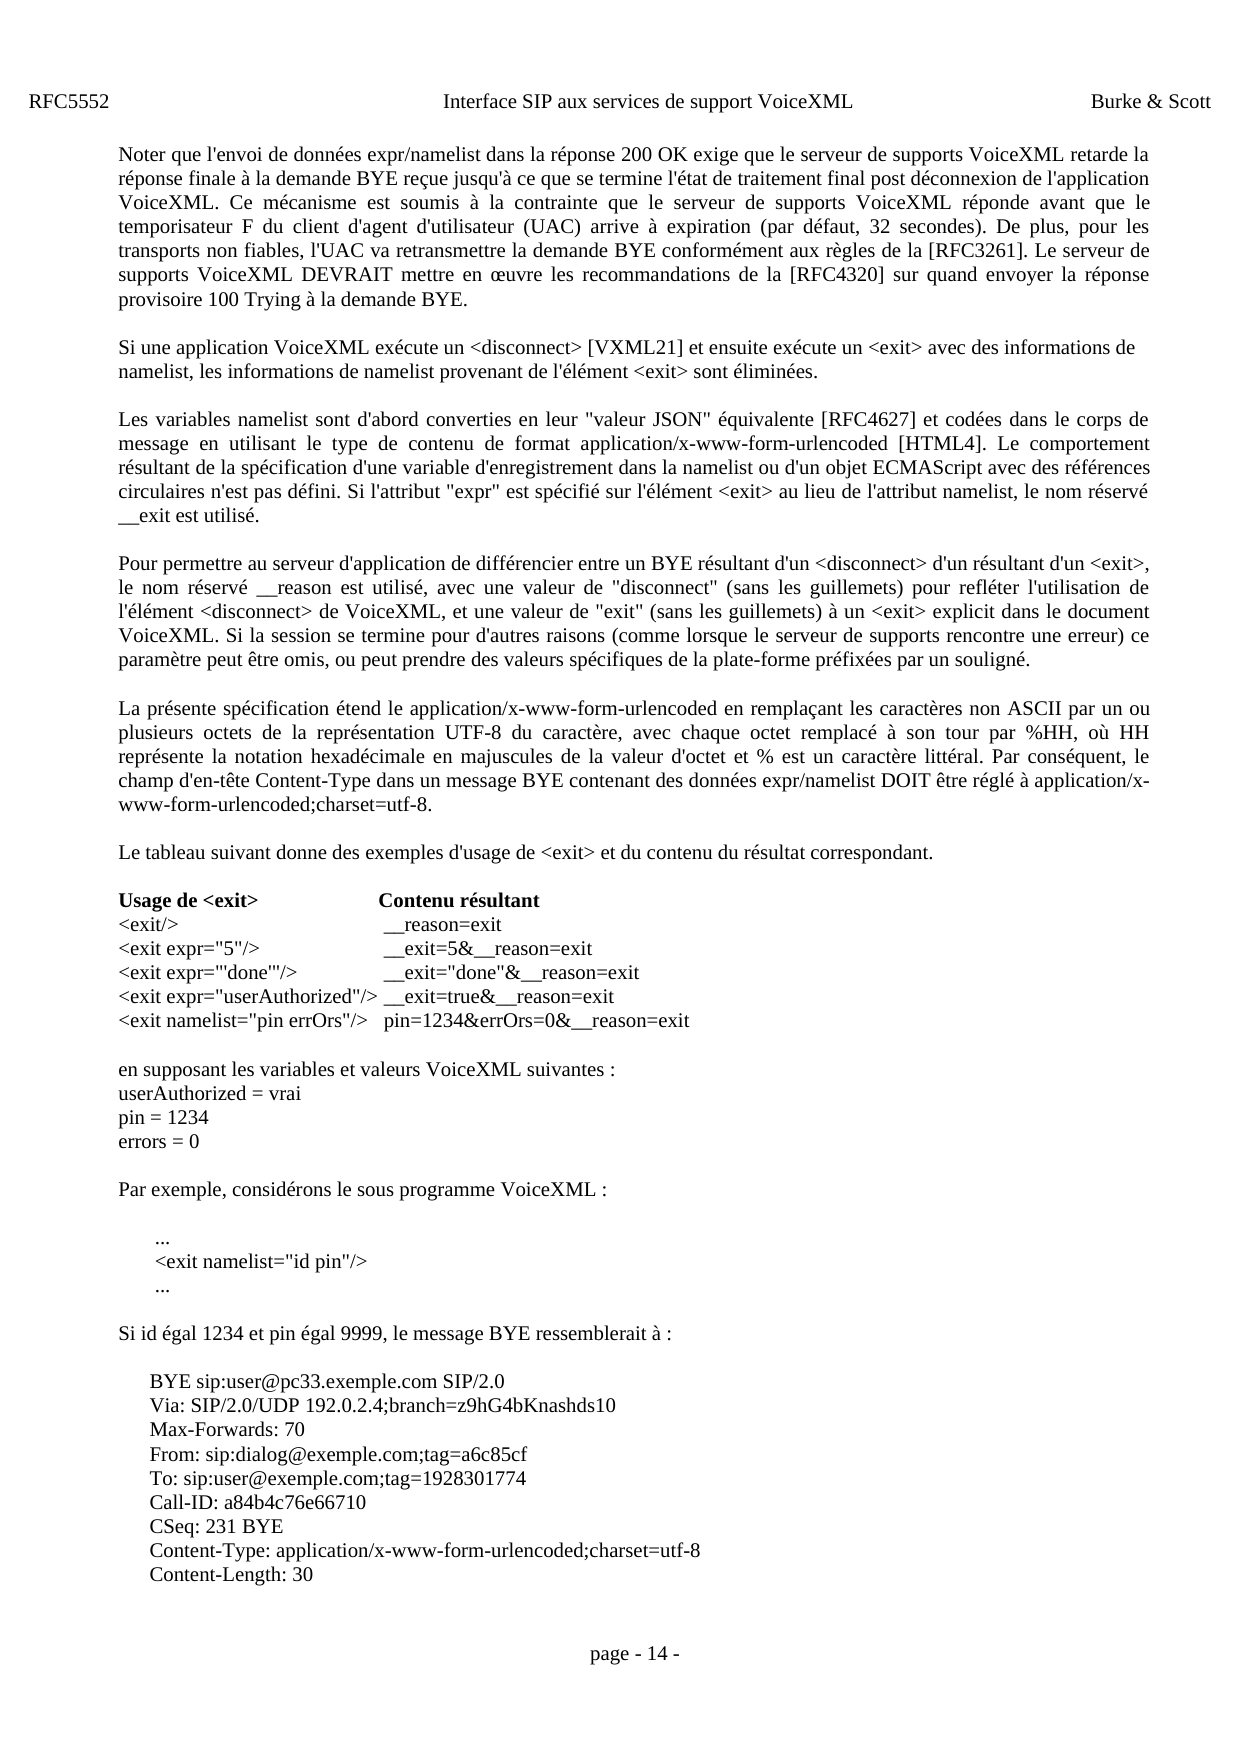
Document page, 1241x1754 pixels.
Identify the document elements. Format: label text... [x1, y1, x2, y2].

text <exit expr="userAuthorized"/> __exit=true&__reason=exit [118, 984, 1151, 1008]
text To: sip:user@exemple.com;tag=1928301774 [118, 1466, 1151, 1489]
text Content-Length: 30 [118, 1562, 1151, 1586]
text Content-Type: application/x-www-form-urlencoded;charset=utf-8 [118, 1538, 1151, 1562]
text <exit/> __reason=exit [118, 912, 1151, 936]
text Usage de <exit> Contenu résultant [118, 888, 1151, 912]
text Pour permettre au serveur d'application de différencier entre un BYE résultant d'un <disconnect> d'un résultant d'un <exit>, le nom réservé __reason est utilisé, avec une valeur de "disconnect" (sans les guillemets) pour refléter l'utilisation de l'élément <disconnect> de VoiceXML, et une valeur de "exit" (sans les guillemets) à un <exit> explicit dans le document VoiceXML. Si la session se termine pour d'autres raisons (comme lorsque le serveur de supports rencontre une erreur) ce paramètre peut être omis, ou peut prendre des valeurs spécifiques de la plate-forme préfixées par un souligné. [118, 551, 1151, 671]
text <exit namelist="pin errOrs"/> pin=1234&errOrs=0&__reason=exit [118, 1008, 1151, 1032]
text Les variables namelist sont d'abord converties en leur "valeur JSON" équivalente [RFC4627] et codées dans le corps de message en utilisant le type de contenu de format application/x-www-form-urlencoded [HTML4]. Le comportement résultant de la spécification d'une variable d'enregistrement dans la namelist ou d'un objet ECMAScript avec des références circulaires n'est pas défini. Si l'attribut "expr" est spécifié sur l'élément <exit> au lieu de l'attribut namelist, le nom réservé __exit est utilisé. [118, 407, 1151, 527]
text Call-ID: a84b4c76e66710 [118, 1489, 1151, 1514]
text BYE sip:user@pc33.exemple.com SIP/2.0 [118, 1369, 1151, 1393]
text From: sip:dialog@exemple.com;tag=a6c85cf [118, 1441, 1151, 1466]
text Si une application VoiceXML exécute un <disconnect> [VXML21] et ensuite exécute un <exit> avec des informations de namelist, les informations de namelist provenant de l'élément <exit> sont éliminées. [118, 334, 1151, 383]
text Si id égal 1234 et pin égal 9999, le message BYE ressemblerait à : [118, 1321, 1151, 1345]
text <exit expr="'done'"/> __exit="done"&__reason=exit [118, 960, 1151, 984]
text Par exemple, considérons le sous programme VoiceXML : [118, 1177, 1151, 1201]
text ... [118, 1273, 1151, 1297]
text en supposant les variables et valeurs VoiceXML suivantes : [118, 1056, 1151, 1081]
text ... [118, 1225, 1151, 1249]
text errors = 0 [118, 1129, 1151, 1153]
text Noter que l'envoi de données expr/namelist dans la réponse 200 OK exige que le serveur de supports VoiceXML retarde la réponse finale à la demande BYE reçue jusqu'à ce que se termine l'état de traitement final post déconnexion de l'application VoiceXML. Ce mécanisme est soumis à la contrainte que le serveur de supports VoiceXML réponde avant que le temporisateur F du client d'agent d'utilisateur (UAC) arrive à expiration (par défaut, 32 secondes). De plus, pour les transports non fiables, l'UAC va retransmettre la demande BYE conformément aux règles de la [RFC3261]. Le serveur de supports VoiceXML DEVRAIT mettre en œuvre les recommandations de la [RFC4320] sur quand envoyer la réponse provisoire 100 Trying à la demande BYE. [118, 142, 1151, 311]
text userAuthorized = vrai [118, 1081, 1151, 1104]
text La présente spécification étend le application/x-www-form-urlencoded en remplaçant les caractères non ASCII par un ou plusieurs octets de la représentation UTF-8 du caractère, avec chaque octet remplacé à son tour par %HH, où HH représente la notation hexadécimale en majuscules de la valeur d'octet et % est un caractère littéral. Par conséquent, le champ d'en-tête Content-Type dans un message BYE contenant des données expr/namelist DOIT être réglé à application/x-www-form-urlencoded;charset=utf-8. [118, 696, 1151, 816]
text Le tableau suivant donne des exemples d'usage de <exit> et du contenu du résultat correspondant. [118, 840, 1151, 864]
text Max-Forwards: 70 [118, 1417, 1151, 1441]
text CSeq: 231 BYE [118, 1514, 1151, 1538]
text <exit expr="5"/> __exit=5&__reason=exit [118, 936, 1151, 960]
text <exit namelist="id pin"/> [118, 1249, 1151, 1273]
text pin = 1234 [118, 1104, 1151, 1129]
text Via: SIP/2.0/UDP 192.0.2.4;branch=z9hG4bKnashds10 [118, 1393, 1151, 1417]
